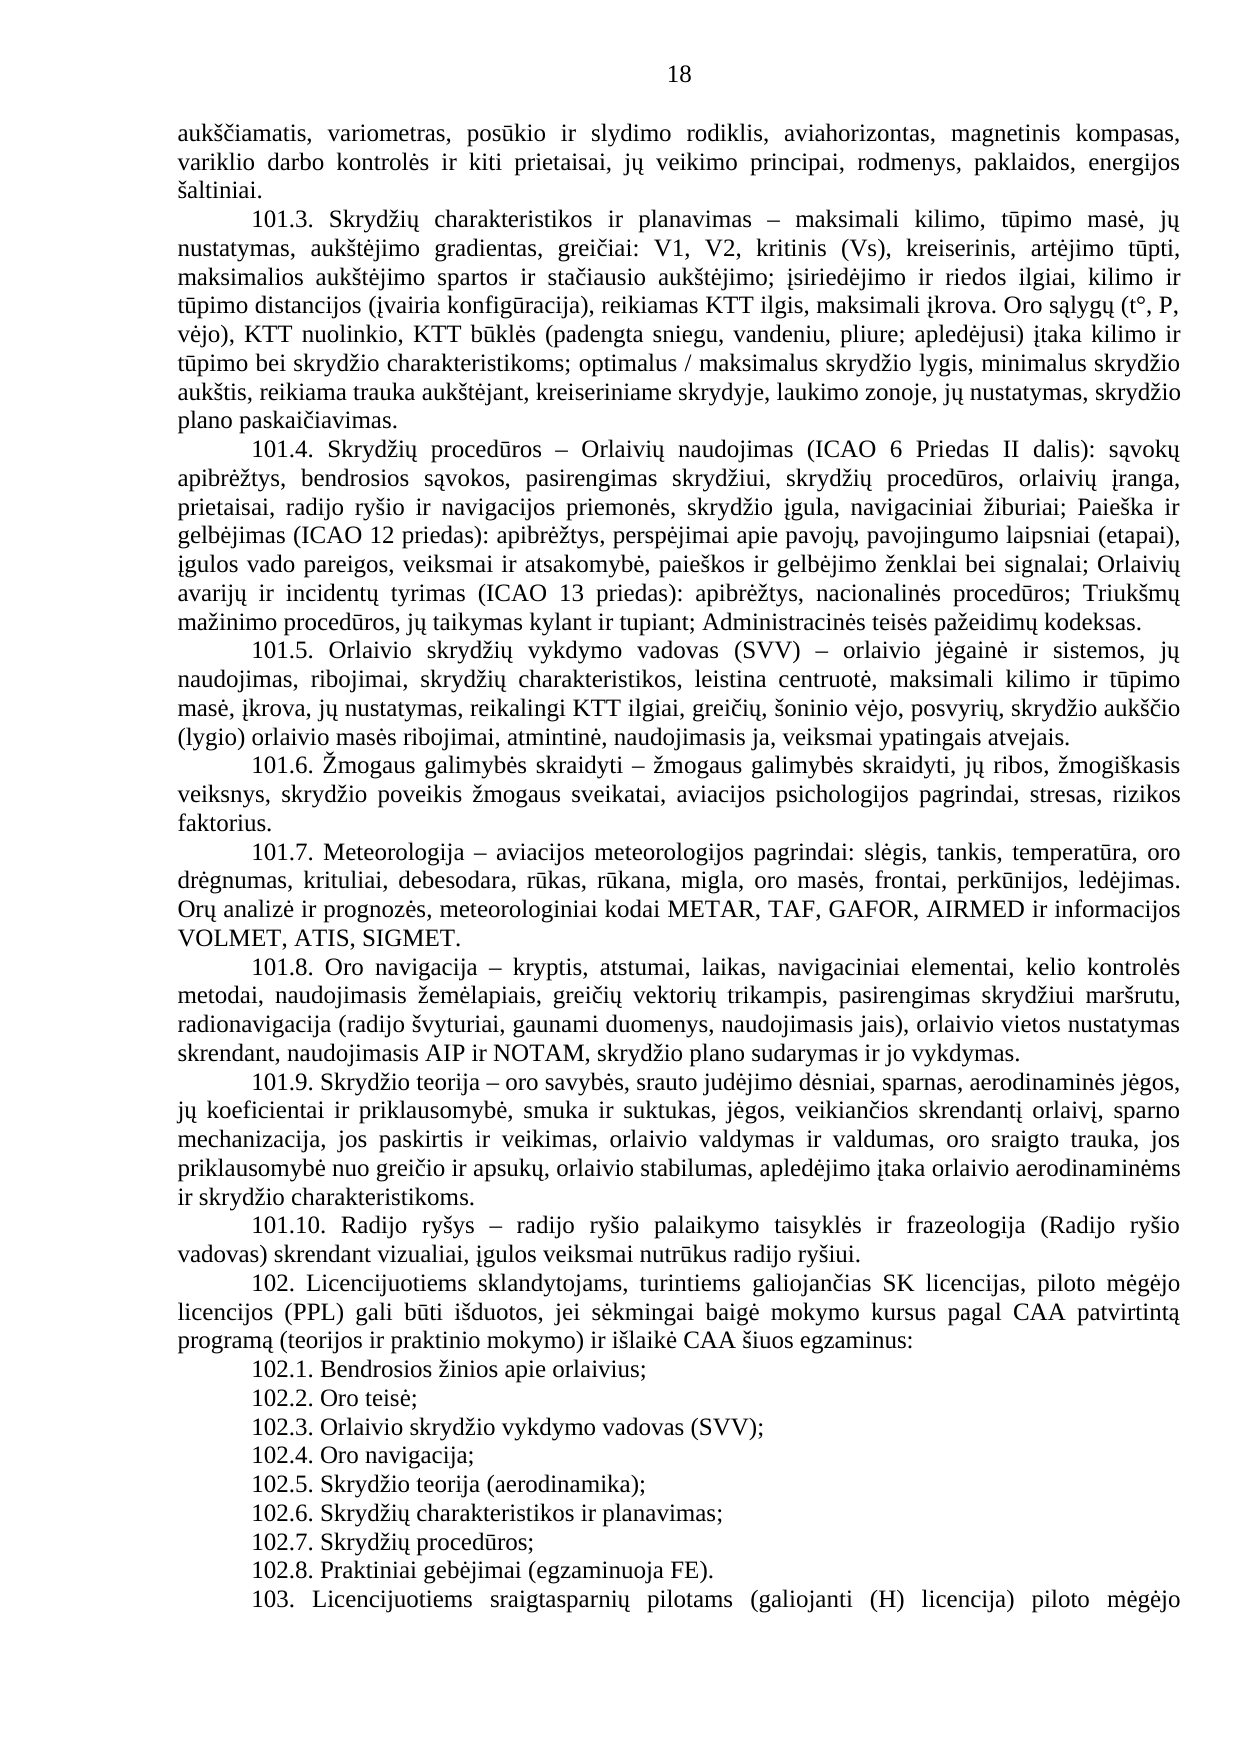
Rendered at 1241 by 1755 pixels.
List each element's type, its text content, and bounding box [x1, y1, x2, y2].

text 102.5. Skrydžio teorija (aerodinamika); [177, 1469, 1181, 1498]
text 102.8. Praktiniai gebėjimai (egzaminuoja FE). [177, 1556, 1181, 1584]
text 101.9. Skrydžio teorija – oro savybės, srauto judėjimo dėsniai, sparnas, aerodinaminės jėgos, jų koeficientai ir priklausomybė, smuka ir suktukas, jėgos, veikiančios skrendantį orlaivį, sparno mechanizacija, jos paskirtis ir veikimas, orlaivio valdymas ir valdumas, oro sraigto trauka, jos priklausomybė nuo greičio ir apsukų, orlaivio stabilumas, apledėjimo įtaka orlaivio aerodinaminėms ir skrydžio charakteristikoms. [177, 1067, 1181, 1211]
text 102.7. Skrydžių procedūros; [177, 1527, 1181, 1556]
text 101.7. Meteorologija – aviacijos meteorologijos pagrindai: slėgis, tankis, temperatūra, oro drėgnumas, krituliai, debesodara, rūkas, rūkana, migla, oro masės, frontai, perkūnijos, ledėjimas. Orų analizė ir prognozės, meteorologiniai kodai METAR, TAF, GAFOR, AIRMED ir informacijos VOLMET, ATIS, SIGMET. [177, 837, 1181, 952]
text 101.6. Žmogaus galimybės skraidyti – žmogaus galimybės skraidyti, jų ribos, žmogiškasis veiksnys, skrydžio poveikis žmogaus sveikatai, aviacijos psichologijos pagrindai, stresas, rizikos faktorius. [177, 751, 1181, 837]
text 102.4. Oro navigacija; [177, 1441, 1181, 1469]
text 101.10. Radijo ryšys – radijo ryšio palaikymo taisyklės ir frazeologija (Radijo ryšio vadovas) skrendant vizualiai, įgulos veiksmai nutrūkus radijo ryšiui. [177, 1211, 1181, 1268]
text 102.2. Oro teisė; [177, 1383, 1181, 1412]
text 101.8. Oro navigacija – kryptis, atstumai, laikas, navigaciniai elementai, kelio kontrolės metodai, naudojimasis žemėlapiais, greičių vektorių trikampis, pasirengimas skrydžiui maršrutu, radionavigacija (radijo švyturiai, gaunami duomenys, naudojimasis jais), orlaivio vietos nustatymas skrendant, naudojimasis AIP ir NOTAM, skrydžio plano sudarymas ir jo vykdymas. [177, 952, 1181, 1067]
text 101.3. Skrydžių charakteristikos ir planavimas – maksimali kilimo, tūpimo masė, jų nustatymas, aukštėjimo gradientas, greičiai: V1, V2, kritinis (Vs), kreiserinis, artėjimo tūpti, maksimalios aukštėjimo spartos ir stačiausio aukštėjimo; įsiriedėjimo ir riedos ilgiai, kilimo ir tūpimo distancijos (įvairia konfigūracija), reikiamas KTT ilgis, maksimali įkrova. Oro sąlygų (t°, P, vėjo), KTT nuolinkio, KTT būklės (padengta sniegu, vandeniu, pliure; apledėjusi) įtaka kilimo ir tūpimo bei skrydžio charakteristikoms; optimalus / maksimalus skrydžio lygis, minimalus skrydžio aukštis, reikiama trauka aukštėjant, kreiseriniame skrydyje, laukimo zonoje, jų nustatymas, skrydžio plano paskaičiavimas. [177, 204, 1181, 434]
text 102.6. Skrydžių charakteristikos ir planavimas; [177, 1498, 1181, 1527]
text 101.5. Orlaivio skrydžių vykdymo vadovas (SVV) – orlaivio jėgainė ir sistemos, jų naudojimas, ribojimai, skrydžių charakteristikos, leistina centruotė, maksimali kilimo ir tūpimo masė, įkrova, jų nustatymas, reikalingi KTT ilgiai, greičių, šoninio vėjo, posvyrių, skrydžio aukščio (lygio) orlaivio masės ribojimai, atmintinė, naudojimasis ja, veiksmai ypatingais atvejais. [177, 636, 1181, 751]
text 102. Licencijuotiems sklandytojams, turintiems galiojančias SK licencijas, piloto mėgėjo licencijos (PPL) gali būti išduotos, jei sėkmingai baigė mokymo kursus pagal CAA patvirtintą programą (teorijos ir praktinio mokymo) ir išlaikė CAA šiuos egzaminus: [177, 1268, 1181, 1354]
text 102.1. Bendrosios žinios apie orlaivius; [177, 1354, 1181, 1383]
text 101.4. Skrydžių procedūros – Orlaivių naudojimas (ICAO 6 Priedas II dalis): sąvokų apibrėžtys, bendrosios sąvokos, pasirengimas skrydžiui, skrydžių procedūros, orlaivių įranga, prietaisai, radijo ryšio ir navigacijos priemonės, skrydžio įgula, navigaciniai žiburiai; Paieška ir gelbėjimas (ICAO 12 priedas): apibrėžtys, perspėjimai apie pavojų, pavojingumo laipsniai (etapai), įgulos vado pareigos, veiksmai ir atsakomybė, paieškos ir gelbėjimo ženklai bei signalai; Orlaivių avarijų ir incidentų tyrimas (ICAO 13 priedas): apibrėžtys, nacionalinės procedūros; Triukšmų mažinimo procedūros, jų taikymas kylant ir tupiant; Administracinės teisės pažeidimų kodeksas. [177, 434, 1181, 636]
text aukščiamatis, variometras, posūkio ir slydimo rodiklis, aviahorizontas, magnetinis kompasas, variklio darbo kontrolės ir kiti prietaisai, jų veikimo principai, rodmenys, paklaidos, energijos šaltiniai. [177, 118, 1181, 204]
text 102.3. Orlaivio skrydžio vykdymo vadovas (SVV); [177, 1412, 1181, 1441]
text 103. Licencijuotiems sraigtasparnių pilotams (galiojanti (H) licencija) piloto mėgėjo [177, 1584, 1181, 1613]
